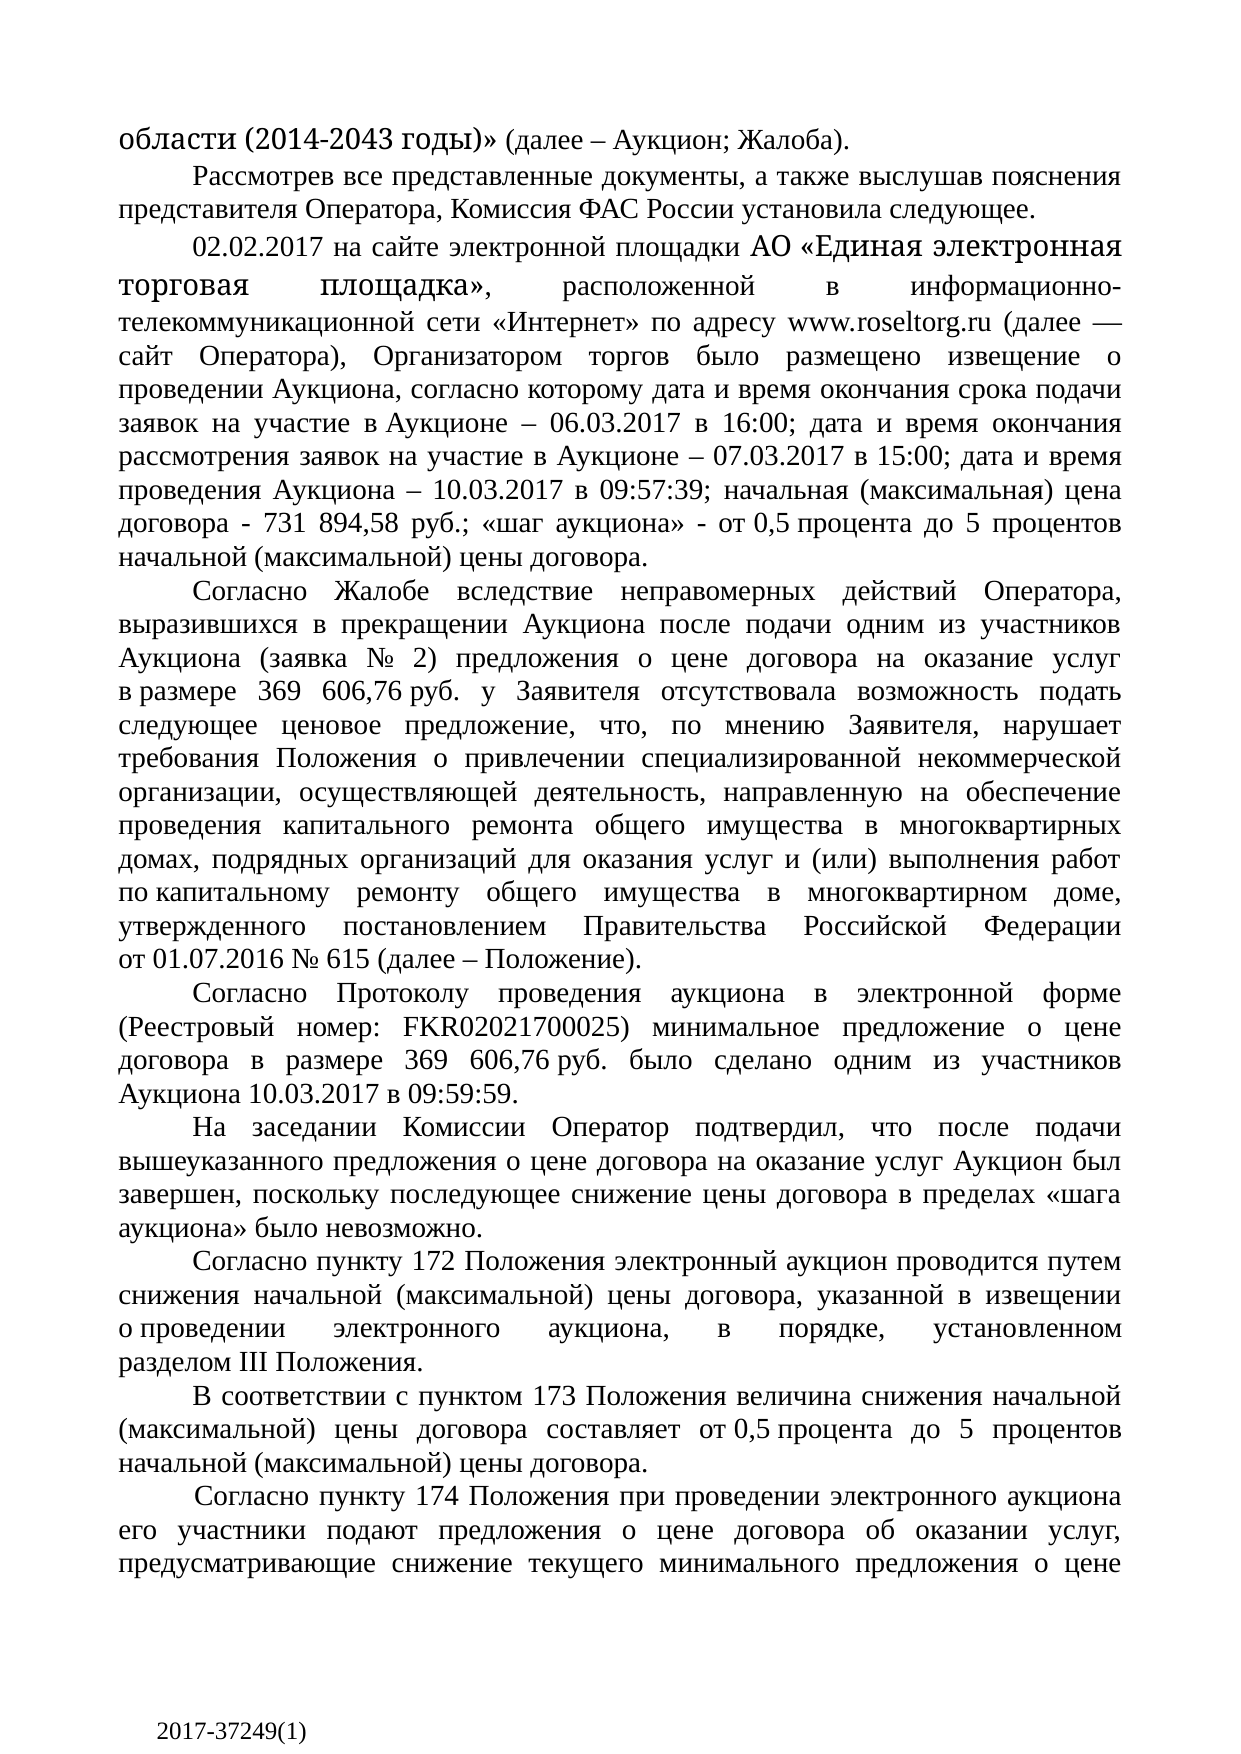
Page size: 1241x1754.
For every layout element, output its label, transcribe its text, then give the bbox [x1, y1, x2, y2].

text Согласно пункту 174 Положения при проведении электронного аукциона его участники подают предложения о цене договора об оказании услуг, предусматривающие снижение текущего минимального предложения о цене [118, 1478, 1122, 1579]
text Согласно пункту 172 Положения электронный аукцион проводится путем снижения начальной (максимальной) цены договора, указанной в извещении о проведении электронного аукциона, в порядке, установленном разделом III Положения. [118, 1243, 1122, 1378]
text Согласно Жалобе вследствие неправомерных действий Оператора, выразившихся в прекращении Аукциона после подачи одним из участников Аукциона (заявка № 2) предложения о цене договора на оказание услуг в размере 369 606,76 руб. у Заявителя отсутствовала возможность подать следующее ценовое предложение, что, по мнению Заявителя, нарушает требования Положения о привлечении специализированной некоммерческой организации, осуществляющей деятельность, направленную на обеспечение проведения капитального ремонта общего имущества в многоквартирных домах, подрядных организаций для оказания услуг и (или) выполнения работ по капитальному ремонту общего имущества в многоквартирном доме, утвержденного постановлением Правительства Российской Федерации от 01.07.2016 № 615 (далее – Положение). [118, 573, 1122, 975]
text области (2014-2043 годы)» (далее – Аукцион; Жалоба). [118, 118, 1122, 158]
text На заседании Комиссии Оператор подтвердил, что после подачи вышеуказанного предложения о цене договора на оказание услуг Аукцион был завершен, поскольку последующее снижение цены договора в пределах «шага аукциона» было невозможно. [118, 1109, 1122, 1243]
text Рассмотрев все представленные документы, а также выслушав пояснения представителя Оператора, Комиссия ФАС России установила следующее. [118, 158, 1122, 225]
text 02.02.2017 на сайте электронной площадки АО «Единая электронная торговая площадка», расположенной в информационно-телекоммуникационной сети «Интернет» по адресу www.roseltorg.ru (далее — сайт Оператора), Организатором торгов было размещено извещение о проведении Аукциона, согласно которому дата и время окончания срока подачи заявок на участие в Аукционе – 06.03.2017 в 16:00; дата и время окончания рассмотрения заявок на участие в Аукционе – 07.03.2017 в 15:00; дата и время проведения Аукциона – 10.03.2017 в 09:57:39; начальная (максимальная) цена договора - 731 894,58 руб.; «шаг аукциона» - от 0,5 процента до 5 процентов начальной (максимальной) цены договора. [118, 225, 1122, 573]
text В соответствии с пунктом 173 Положения величина снижения начальной (максимальной) цены договора составляет от 0,5 процента до 5 процентов начальной (максимальной) цены договора. [118, 1378, 1122, 1478]
text Согласно Протоколу проведения аукциона в электронной форме (Реестровый номер: FKR02021700025) минимальное предложение о цене договора в размере 369 606,76 руб. было сделано одним из участников Аукциона 10.03.2017 в 09:59:59. [118, 975, 1122, 1109]
